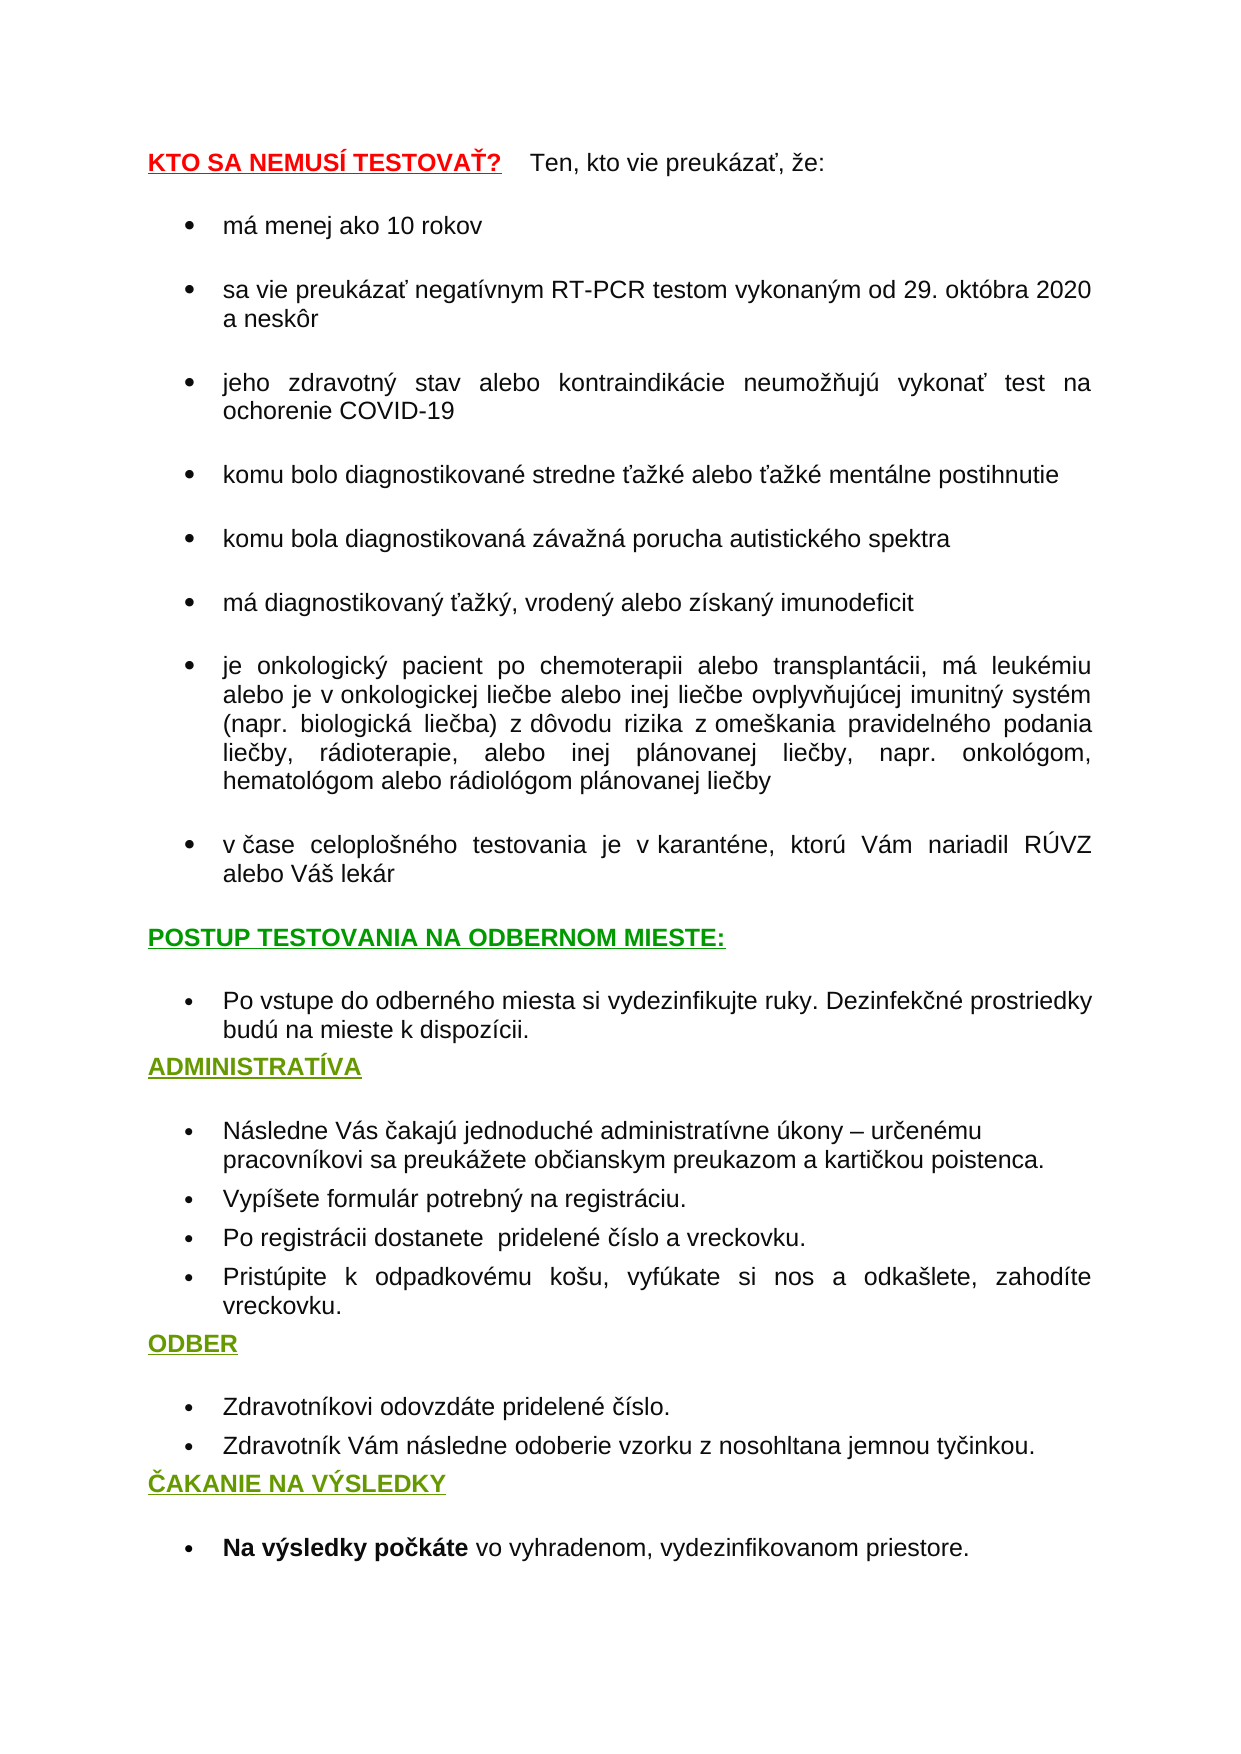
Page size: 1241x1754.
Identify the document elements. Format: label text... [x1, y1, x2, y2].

list Vypíšete formulár potrebný na registráciu. [185, 1184, 1093, 1213]
list Zdravotník Vám následne odoberie vzorku z nosohltana jemnou tyčinkou. [185, 1431, 1093, 1460]
list Po registrácii dostanete pridelené číslo a vreckovku. [185, 1223, 1093, 1252]
list Po vstupe do odberného miesta si vydezinfikujte ruky. Dezinfekčné prostriedky budú na mieste k dispozícii. [185, 986, 1093, 1044]
list Následne Vás čakajú jednoduché administratívne úkony – určenému pracovníkovi sa preukážete občianskym preukazom a kartičkou poistenca. [185, 1116, 1093, 1173]
text ODBER [148, 1328, 1093, 1357]
list Na výsledky počkáte vo vyhradenom, vydezinfikovanom priestore. [185, 1532, 1093, 1561]
subtitle komu bolo diagnostikované stredne ťažké alebo ťažké mentálne postihnutie [185, 460, 1093, 489]
list Pristúpite k odpadkovému košu, vyfúkate si nos a odkašlete, zahodíte vreckovku. [185, 1262, 1093, 1320]
subtitle má diagnostikovaný ťažký, vrodený alebo získaný imunodeficit [185, 587, 1093, 616]
subtitle KTO SA NEMUSÍ TESTOVAŤ? Ten, kto vie preukázať, že: [148, 148, 1093, 176]
subtitle v čase celoplošného testovania je v karanténe, ktorú Vám nariadil RÚVZ alebo Váš lekár [185, 830, 1093, 888]
subtitle jeho zdravotný stav alebo kontraindikácie neumožňujú vykonať test na ochorenie COVID-19 [185, 367, 1093, 425]
text ČAKANIE NA VÝSLEDKY [148, 1469, 1093, 1498]
subtitle je onkologický pacient po chemoterapii alebo transplantácii, má leukémiu alebo je v onkologickej liečbe alebo inej liečbe ovplyvňujúcej imunitný systém (napr. biologická liečba) z dôvodu rizika z omeškania pravidelného podania liečby, rádioterapie, alebo inej plánovanej liečby, napr. onkológom, hematológom alebo rádiológom plánovanej liečby [185, 651, 1093, 795]
subtitle sa vie preukázať negatívnym RT-PCR testom vykonaným od 29. októbra 2020 a neskôr [185, 275, 1093, 333]
subtitle má menej ako 10 rokov [185, 211, 1093, 240]
subtitle komu bola diagnostikovaná závažná porucha autistického spektra [185, 524, 1093, 553]
list Zdravotníkovi odovzdáte pridelené číslo. [185, 1392, 1093, 1421]
text ADMINISTRATÍVA [148, 1052, 1093, 1081]
subtitle POSTUP TESTOVANIA NA ODBERNOM MIESTE: [148, 922, 1093, 951]
